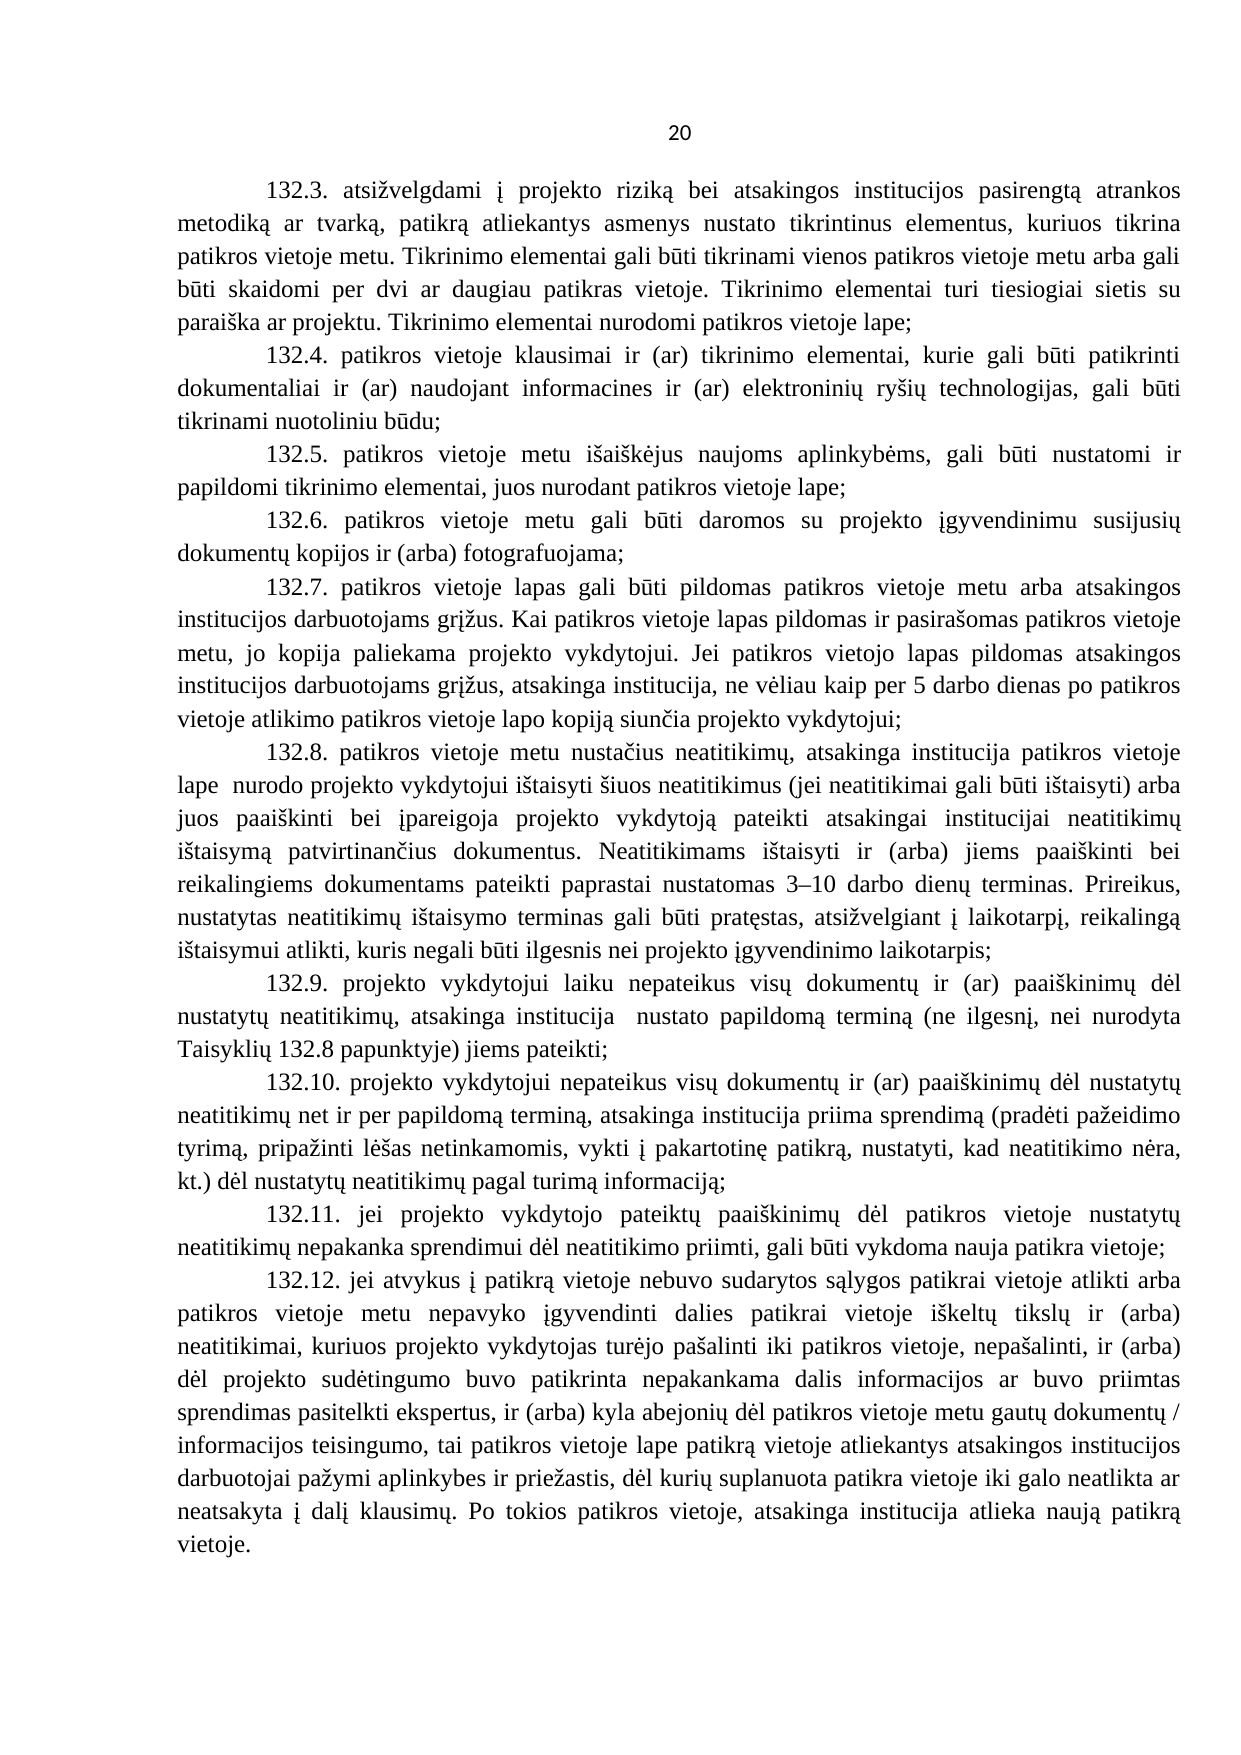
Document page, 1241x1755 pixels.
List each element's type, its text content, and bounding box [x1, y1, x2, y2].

text 132.8. patikros vietoje metu nustačius neatitikimų, atsakinga institucija patikros vietoje lape nurodo projekto vykdytojui ištaisyti šiuos neatitikimus (jei neatitikimai gali būti ištaisyti) arba juos paaiškinti bei įpareigoja projekto vykdytoją pateikti atsakingai institucijai neatitikimų ištaisymą patvirtinančius dokumentus. Neatitikimams ištaisyti ir (arba) jiems paaiškinti bei reikalingiems dokumentams pateikti paprastai nustatomas 3–10 darbo dienų terminas. Prireikus, nustatytas neatitikimų ištaisymo terminas gali būti pratęstas, atsižvelgiant į laikotarpį, reikalingą ištaisymui atlikti, kuris negali būti ilgesnis nei projekto įgyvendinimo laikotarpis; [177, 737, 1182, 963]
text 132.4. patikros vietoje klausimai ir (ar) tikrinimo elementai, kurie gali būti patikrinti dokumentaliai ir (ar) naudojant informacines ir (ar) elektroninių ryšių technologijas, gali būti tikrinami nuotoliniu būdu; [177, 340, 1182, 435]
text 132.12. jei atvykus į patikrą vietoje nebuvo sudarytos sąlygos patikrai vietoje atlikti arba patikros vietoje metu nepavyko įgyvendinti dalies patikrai vietoje iškeltų tikslų ir (arba) neatitikimai, kuriuos projekto vykdytojas turėjo pašalinti iki patikros vietoje, nepašalinti, ir (arba) dėl projekto sudėtingumo buvo patikrinta nepakankama dalis informacijos ar buvo priimtas sprendimas pasitelkti ekspertus, ir (arba) kyla abejonių dėl patikros vietoje metu gautų dokumentų / informacijos teisingumo, tai patikros vietoje lape patikrą vietoje atliekantys atsakingos institucijos darbuotojai pažymi aplinkybes ir priežastis, dėl kurių suplanuota patikra vietoje iki galo neatlikta ar neatsakyta į dalį klausimų. Po tokios patikros vietoje, atsakinga institucija atlieka naują patikrą vietoje. [177, 1265, 1182, 1558]
text 132.6. patikros vietoje metu gali būti daromos su projekto įgyvendinimu susijusių dokumentų kopijos ir (arba) fotografuojama; [177, 506, 1182, 567]
text 132.7. patikros vietoje lapas gali būti pildomas patikros vietoje metu arba atsakingos institucijos darbuotojams grįžus. Kai patikros vietoje lapas pildomas ir pasirašomas patikros vietoje metu, jo kopija paliekama projekto vykdytojui. Jei patikros vietojo lapas pildomas atsakingos institucijos darbuotojams grįžus, atsakinga institucija, ne vėliau kaip per 5 darbo dienas po patikros vietoje atlikimo patikros vietoje lapo kopiją siunčia projekto vykdytojui; [177, 572, 1182, 732]
text 132.10. projekto vykdytojui nepateikus visų dokumentų ir (ar) paaiškinimų dėl nustatytų neatitikimų net ir per papildomą terminą, atsakinga institucija priima sprendimą (pradėti pažeidimo tyrimą, pripažinti lėšas netinkamomis, vykti į pakartotinę patikrą, nustatyti, kad neatitikimo nėra, kt.) dėl nustatytų neatitikimų pagal turimą informaciją; [177, 1067, 1182, 1195]
text 132.3. atsižvelgdami į projekto riziką bei atsakingos institucijos pasirengtą atrankos metodiką ar tvarką, patikrą atliekantys asmenys nustato tikrintinus elementus, kuriuos tikrina patikros vietoje metu. Tikrinimo elementai gali būti tikrinami vienos patikros vietoje metu arba gali būti skaidomi per dvi ar daugiau patikras vietoje. Tikrinimo elementai turi tiesiogiai sietis su paraiška ar projektu. Tikrinimo elementai nurodomi patikros vietoje lape; [177, 175, 1182, 336]
text 132.5. patikros vietoje metu išaiškėjus naujoms aplinkybėms, gali būti nustatomi ir papildomi tikrinimo elementai, juos nurodant patikros vietoje lape; [177, 439, 1182, 501]
text 132.9. projekto vykdytojui laiku nepateikus visų dokumentų ir (ar) paaiškinimų dėl nustatytų neatitikimų, atsakinga institucija nustato papildomą terminą (ne ilgesnį, nei nurodyta Taisyklių 132.8 papunktyje) jiems pateikti; [177, 968, 1182, 1063]
text 132.11. jei projekto vykdytojo pateiktų paaiškinimų dėl patikros vietoje nustatytų neatitikimų nepakanka sprendimui dėl neatitikimo priimti, gali būti vykdoma nauja patikra vietoje; [177, 1199, 1182, 1261]
